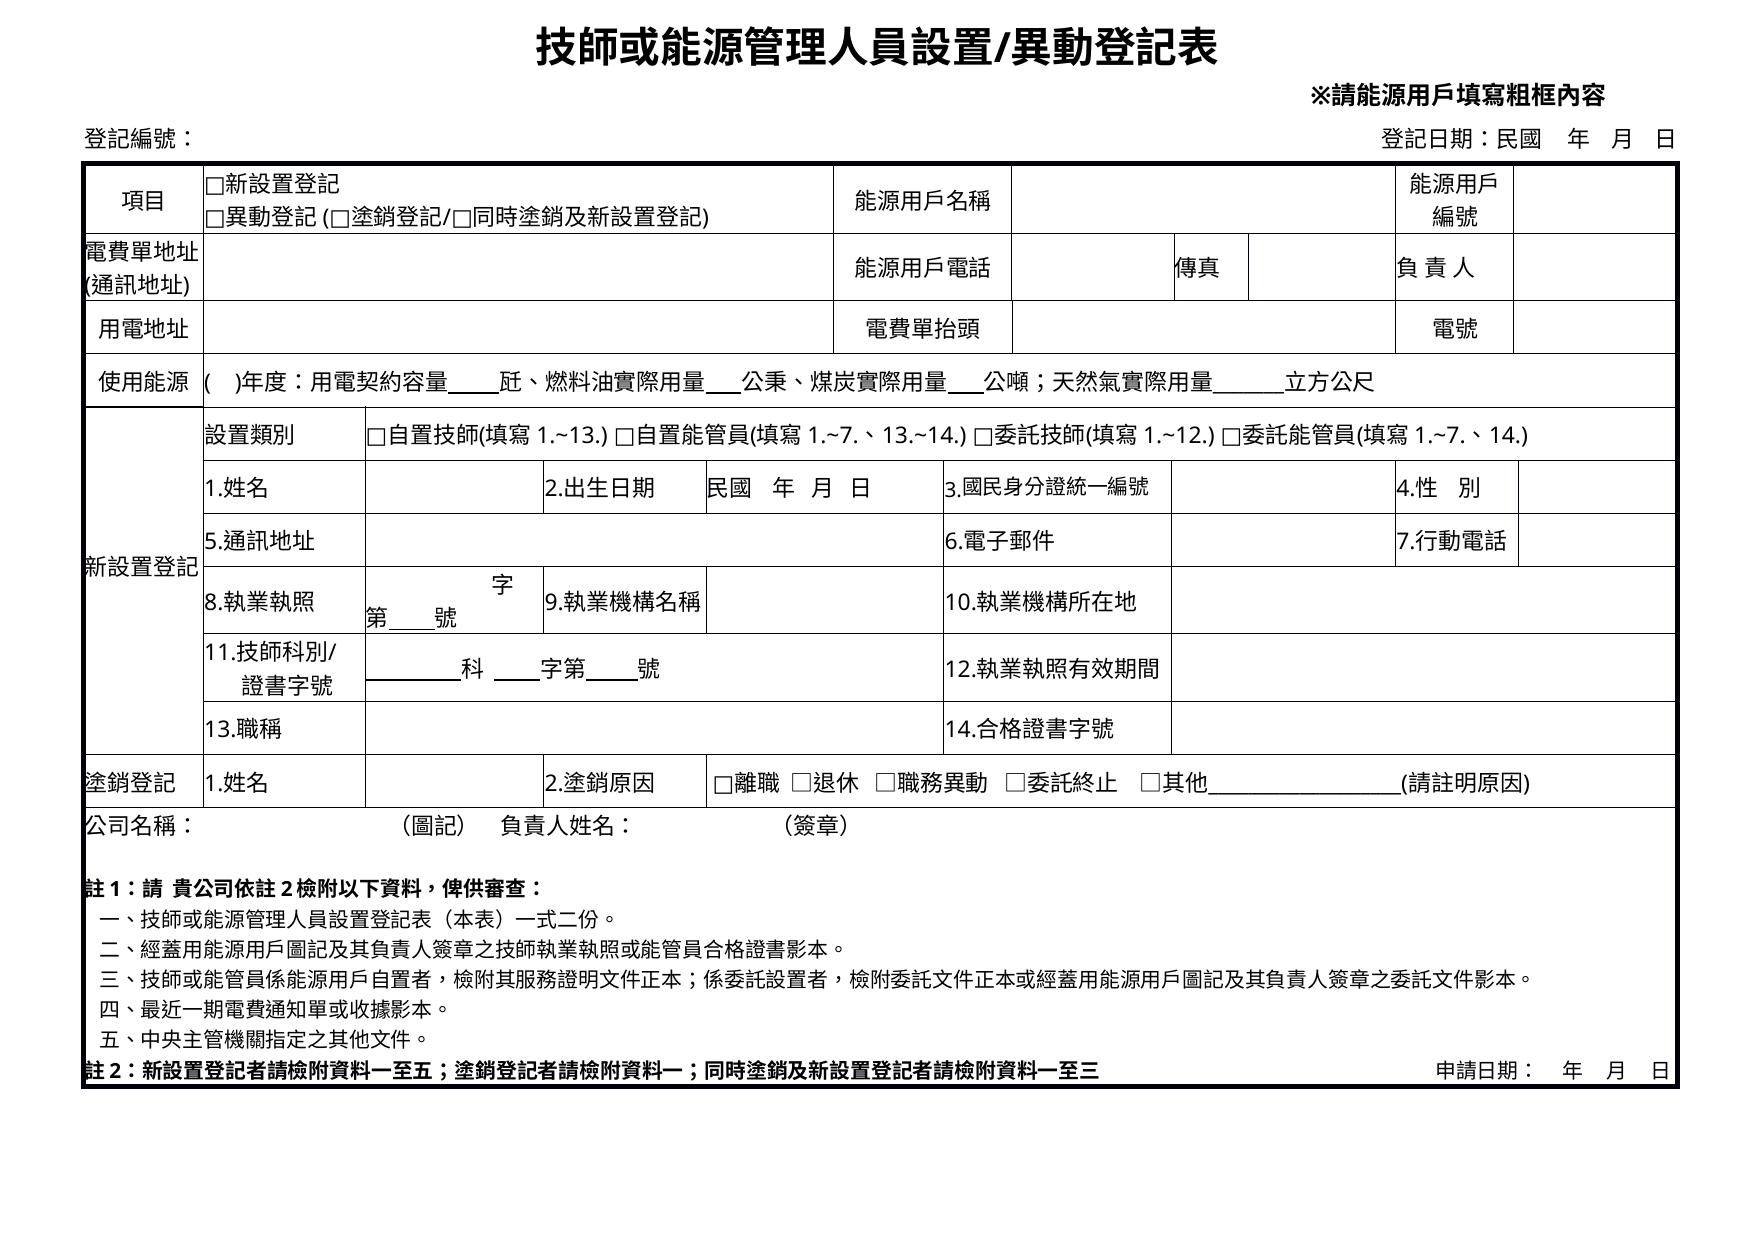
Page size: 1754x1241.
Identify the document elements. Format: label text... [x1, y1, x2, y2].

table_cell 2.塗銷原因 [544, 755, 706, 807]
table_cell 13.職稱 [204, 702, 365, 754]
table_cell [1514, 301, 1675, 353]
table_cell [1012, 234, 1174, 300]
table_cell [366, 702, 943, 754]
table_cell [204, 234, 833, 300]
table_cell [1012, 166, 1395, 232]
table_cell 塗銷登記 [86, 755, 203, 807]
table_cell [1172, 461, 1395, 513]
table_cell 8.執業執照 [204, 567, 365, 633]
table_cell 3.國民身分證統一編號 [944, 461, 1171, 513]
table_cell 10.執業機構所在地 [944, 567, 1171, 633]
table_header 登記編號： [84, 113, 203, 161]
table_cell 電費單地址 (通訊地址) [86, 234, 203, 300]
table_cell 7.行動電話 [1396, 514, 1518, 566]
table_cell 新設置登記 [86, 408, 203, 754]
table_cell 12.執業執照有效期間 [944, 634, 1171, 701]
table_cell 能源用戶名稱 [834, 166, 1011, 232]
table_cell 民國 年 月 日 [707, 461, 943, 513]
table_cell 科 字第 號 [366, 634, 943, 701]
table_cell 電費單抬頭 [834, 301, 1012, 353]
table_cell 4.性 別 [1396, 461, 1518, 513]
table_cell 字 第 號 [366, 567, 543, 633]
table_header 登記日期：民國 年 月 日 [834, 113, 1677, 161]
table_cell 傳真 [1175, 234, 1248, 300]
text 技師或能源管理人員設置/異動登記表 [148, 29, 1606, 71]
table_cell 電號 [1396, 301, 1513, 353]
table_cell 14.合格證書字號 [944, 702, 1171, 754]
table_cell [1249, 234, 1395, 300]
table_cell 用電地址 [86, 301, 203, 353]
table_cell 設置類別 [204, 408, 365, 459]
table_cell [1172, 634, 1675, 701]
table_cell 公司名稱： （圖記） 負責人姓名： （簽章） 註1：請 貴公司依註2檢附以下資料，俾供審查： 一、技師或能源管理人員設置登記表（本表）一式二份。 二、經蓋用能源用戶圖記及其負責人簽章之技師執業執照或能管員合格證書影本。 三、技師或能管員係能源用戶自置者，檢附其服務證明文件正本；係委託設置者，檢附委託文件正本或經蓋用能源用戶圖記及其負責人簽章之委託文件影本。 四、最近一期電費通知單或收據影本。 五、中央主管機關指定之其他文件。 註2：新設置登記者請檢附資料一至五；塗銷登記者請檢附資料一；同時塗銷及新設置登記者請檢附資料一至三 申請日期： 年 月 日 [86, 808, 1675, 1084]
table_cell □新設置登記 □異動登記 (□塗銷登記/□同時塗銷及新設置登記) [204, 166, 833, 232]
table_cell 5.通訊地址 [204, 514, 365, 566]
table_cell 11.技師科別/ 證書字號 [204, 634, 365, 701]
table_cell [1172, 702, 1675, 754]
table_cell ( )年度：用電契約容量 瓩、燃料油實際用量 公秉、煤炭實際用量 公噸；天然氣實際用量_______立方公尺 [204, 354, 1675, 406]
table_cell 項目 [86, 166, 203, 232]
text ※請能源用戶填寫粗框內容 [148, 71, 1606, 113]
table_cell [204, 301, 833, 353]
table_cell [366, 514, 943, 566]
table_cell [1514, 166, 1675, 232]
table_cell [1519, 461, 1675, 513]
table_cell 使用能源 [86, 354, 203, 406]
table_cell [366, 755, 543, 807]
table_cell 6.電子郵件 [944, 514, 1171, 566]
table_header [203, 113, 833, 161]
table_cell [1172, 567, 1675, 633]
table_cell [1013, 301, 1395, 353]
table_cell [1514, 234, 1675, 300]
table_cell □離職 □退休 □職務異動 □委託終止 □其他___________________(請註明原因) [707, 755, 1675, 807]
table_cell 2.出生日期 [544, 461, 706, 513]
table_cell [366, 461, 543, 513]
table_cell 能源用戶 編號 [1396, 166, 1513, 232]
table_cell 1.姓名 [204, 755, 365, 807]
table_cell 能源用戶電話 [834, 234, 1011, 300]
table_cell 9.執業機構名稱 [544, 567, 706, 633]
table_cell □自置技師(填寫1.~13.) □自置能管員(填寫1.~7.、13.~14.) □委託技師(填寫1.~12.) □委託能管員(填寫1.~7.、14.) [366, 408, 1675, 459]
table_cell 負 責 人 [1396, 234, 1513, 300]
table_cell [1172, 514, 1395, 566]
table_cell [1519, 514, 1675, 566]
table_cell 1.姓名 [204, 461, 365, 513]
table_cell [707, 567, 943, 633]
